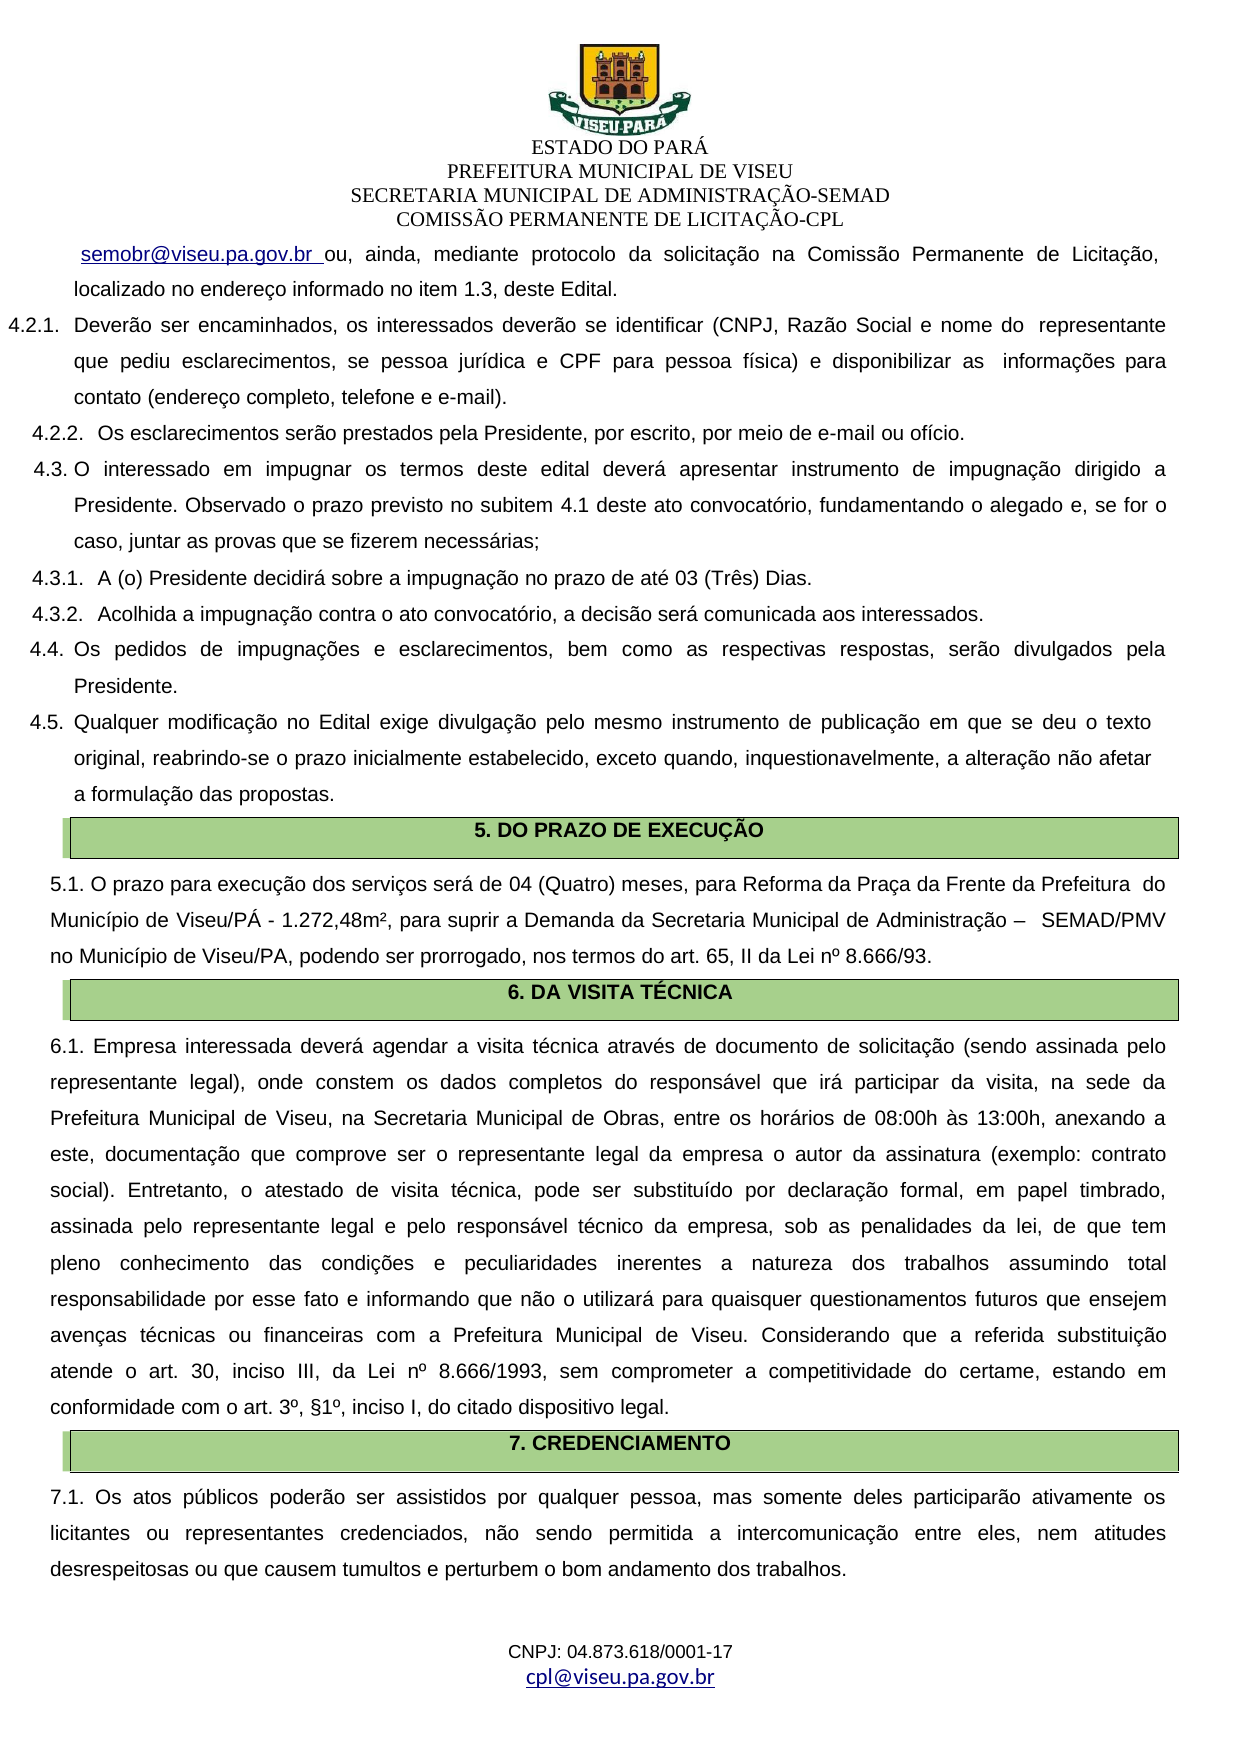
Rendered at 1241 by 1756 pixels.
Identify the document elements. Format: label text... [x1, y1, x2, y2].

list Acolhida a impugnação contra o ato convocatório, a decisão será comunicada aos interessados. [74, 601, 1191, 625]
text 7.1. Os atos públicos poderão ser assistidos por qualquer pessoa, mas somente deles participarão ativamente os licitantes ou representantes credenciados, não sendo permitida a intercomunicação entre eles, nem atitudes desrespeitosas ou que causem tumultos e perturbem o bom andamento dos trabalhos. [50, 1485, 1166, 1581]
list Os pedidos de impugnações e esclarecimentos, bem como as respectivas respostas, serão divulgados pela Presidente. [50, 637, 1166, 697]
text localizado no endereço informado no item 1.3, deste Edital. [74, 277, 1191, 301]
list Os esclarecimentos serão prestados pela Presidente, por escrito, por meio de e-mail ou ofício. [74, 421, 1191, 445]
list Qualquer modificação no Edital exige divulgação pelo mesmo instrumento de publicação em que se deu o texto original, reabrindo-se o prazo inicialmente estabelecido, exceto quando, inquestionavelmente, a alteração não afetar a formulação das propostas. [50, 709, 1152, 806]
list Deverão ser encaminhados, os interessados deverão se identificar (CNPJ, Razão Social e nome do representante que pediu esclarecimentos, se pessoa jurídica e CPF para pessoa física) e disponibilizar as informações para contato (endereço completo, telefone e e-mail). [50, 313, 1166, 409]
text 5.1. O prazo para execução dos serviços será de 04 (Quatro) meses, para Reforma da Praça da Frente da Prefeitura do Município de Viseu/PÁ - 1.272,48m², para suprir a Demanda da Secretaria Municipal de Administração – SEMAD/PMV no Município de Viseu/PA, podendo ser prorrogado, nos termos do art. 65, II da Lei nº 8.666/93. [50, 872, 1167, 968]
list O interessado em impugnar os termos deste edital deverá apresentar instrumento de impugnação dirigido a Presidente. Observado o prazo previsto no subitem 4.1 deste ato convocatório, fundamentando o alegado e, se for o caso, juntar as provas que se fizerem necessárias; [50, 457, 1167, 553]
text 6.1. Empresa interessada deverá agendar a visita técnica através de documento de solicitação (sendo assinada pelo representante legal), onde constem os dados completos do responsável que irá participar da visita, na sede da Prefeitura Municipal de Viseu, na Secretaria Municipal de Obras, entre os horários de 08:00h às 13:00h, anexando a este, documentação que comprove ser o representante legal da empresa o autor da assinatura (exemplo: contrato social). Entretanto, o atestado de visita técnica, pode ser substituído por declaração formal, em papel timbrado, assinada pelo representante legal e pelo responsável técnico da empresa, sob as penalidades da lei, de que tem pleno conhecimento das condições e peculiaridades inerentes a natureza dos trabalhos assumindo total responsabilidade por esse fato e informando que não o utilizará para quaisquer questionamentos futuros que ensejem avenças técnicas ou financeiras com a Prefeitura Municipal de Viseu. Considerando que a referida substituição atende o art. 30, inciso III, da Lei nº 8.666/1993, sem comprometer a competitividade do certame, estando em conformidade com o art. 3º, §1º, inciso I, do citado dispositivo legal. [50, 1033, 1167, 1419]
list A (o) Presidente decidirá sobre a impugnação no prazo de até 03 (Três) Dias. [74, 565, 1191, 589]
